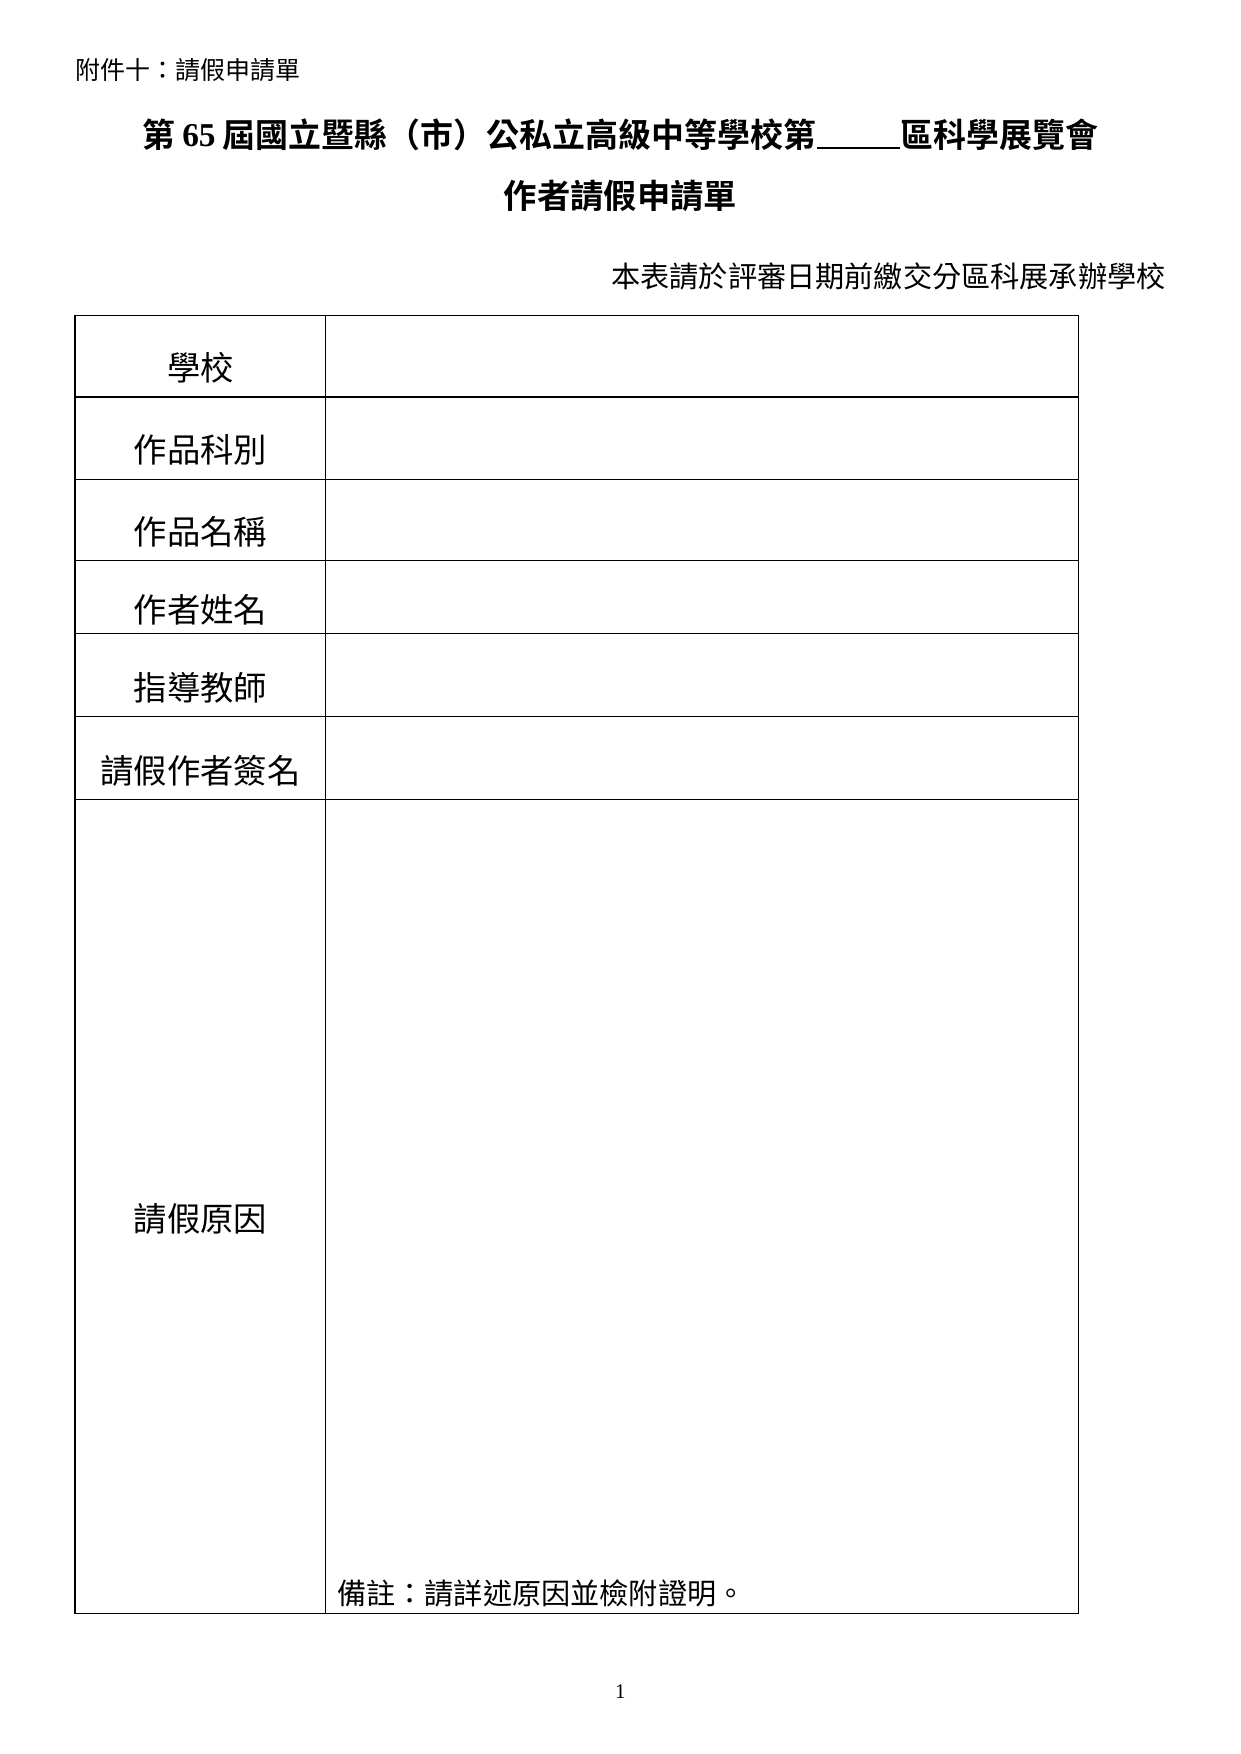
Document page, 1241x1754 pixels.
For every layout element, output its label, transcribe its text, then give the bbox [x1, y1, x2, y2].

text 作者請假申請單 [75, 152, 1165, 214]
table_header [326, 316, 1078, 396]
table_cell 指導教師 [76, 634, 325, 716]
table_cell [326, 398, 1078, 478]
table_cell 作品科別 [76, 398, 325, 478]
table_cell [326, 561, 1078, 633]
table_cell [326, 480, 1078, 560]
table_cell 請假原因 [76, 800, 325, 1613]
text 附件十：請假申請單 [75, 27, 1165, 89]
table_cell 作者姓名 [76, 561, 325, 633]
text 本表請於評審日期前繳交分區科展承辦學校 [75, 233, 1165, 296]
table_cell 備註：請詳述原因並檢附證明。 [326, 800, 1078, 1613]
table_cell 請假作者簽名 [76, 717, 325, 799]
table_header 學校 [76, 316, 325, 396]
text 第65屆國立暨縣（市）公私立高級中等學校第 區科學展覽會 [75, 89, 1165, 152]
table_cell [326, 634, 1078, 716]
table_cell 作品名稱 [76, 480, 325, 560]
table_cell [326, 717, 1078, 799]
